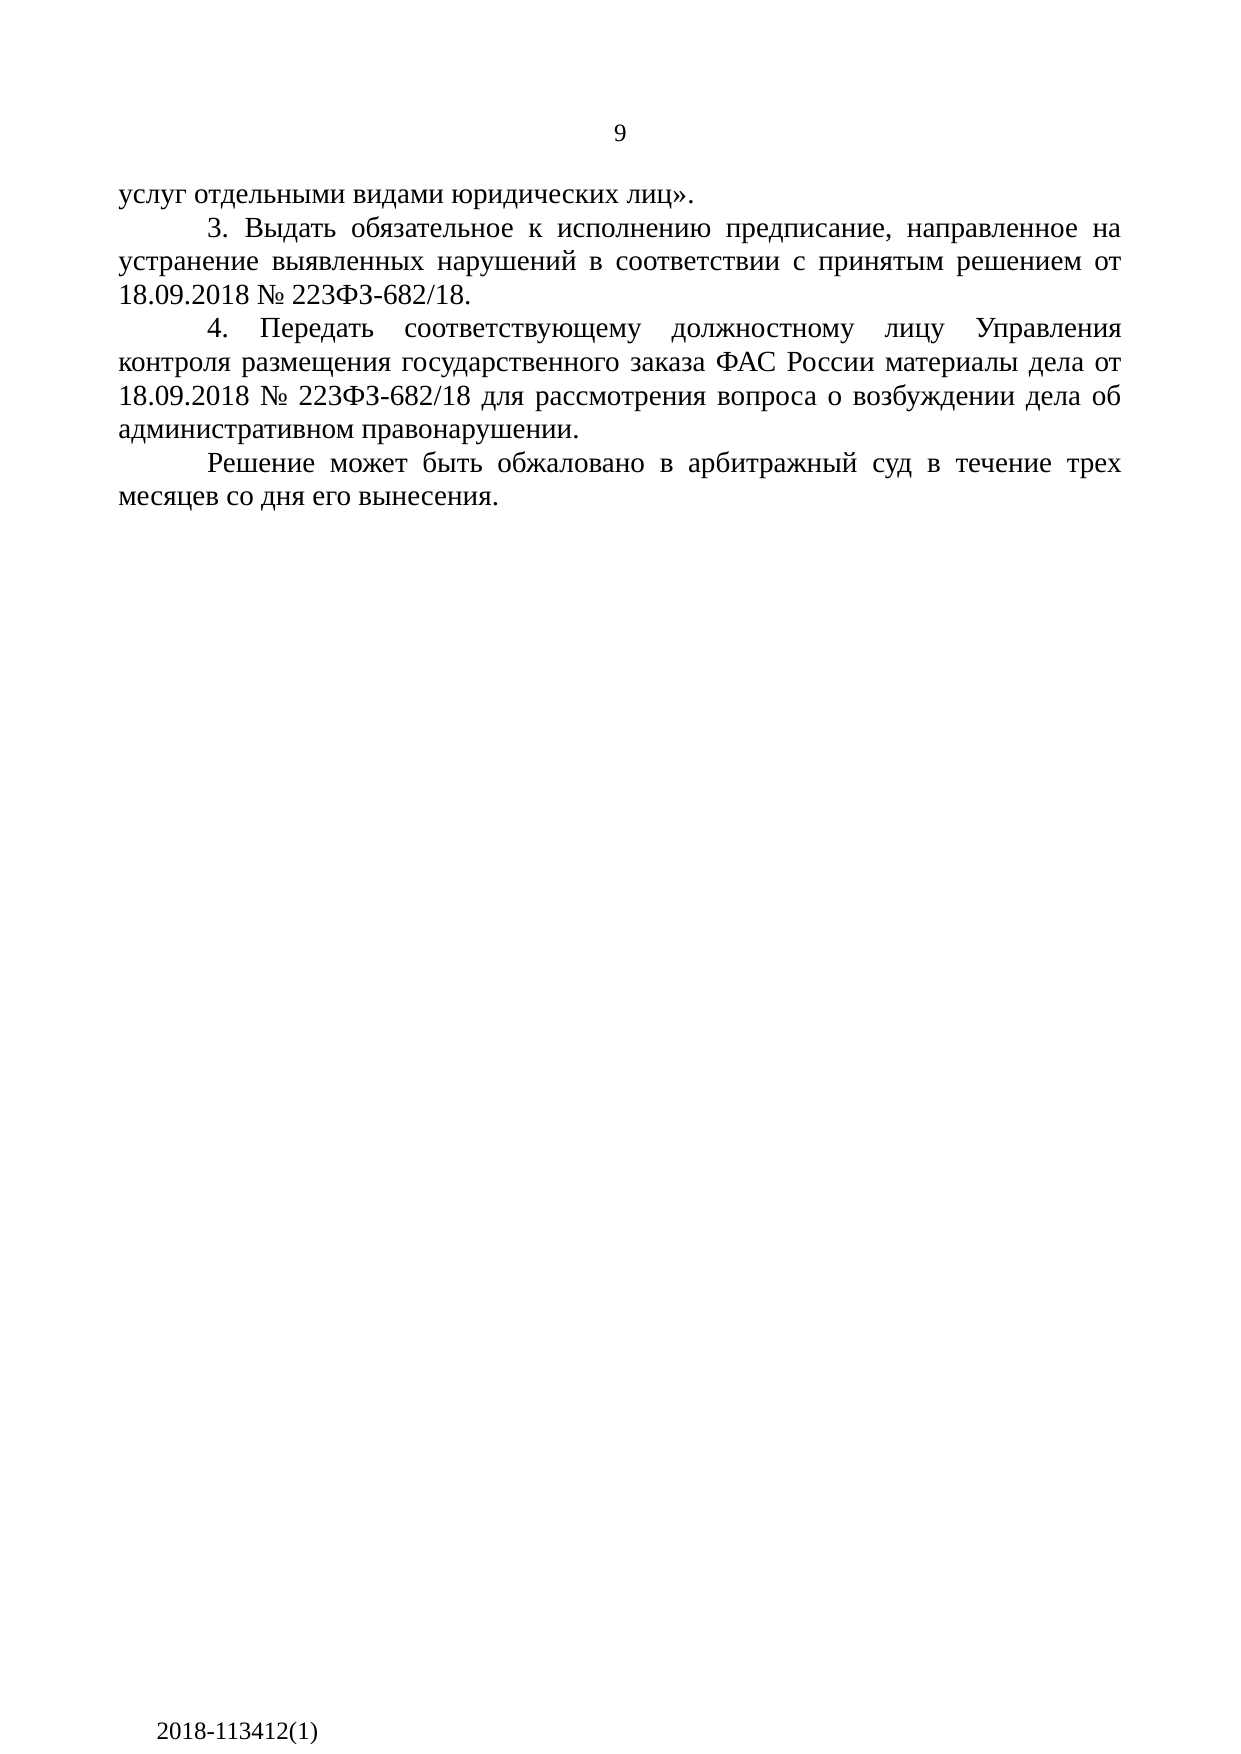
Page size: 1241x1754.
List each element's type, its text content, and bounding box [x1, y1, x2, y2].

list Выдать обязательное к исполнению предписание, направленное на устранение выявленных нарушений в соответствии с принятым решением от 18.09.2018 № 223ФЗ-682/18. [118, 210, 1122, 311]
list Передать соответствующему должностному лицу Управления контроля размещения государственного заказа ФАС России материалы дела от 18.09.2018 № 223ФЗ-682/18 для рассмотрения вопроса о возбуждении дела об административном правонарушении. [118, 311, 1122, 445]
text Решение может быть обжаловано в арбитражный суд в течение трех месяцев со дня его вынесения. [118, 445, 1122, 512]
list услуг отдельными видами юридических лиц». [118, 176, 1122, 210]
